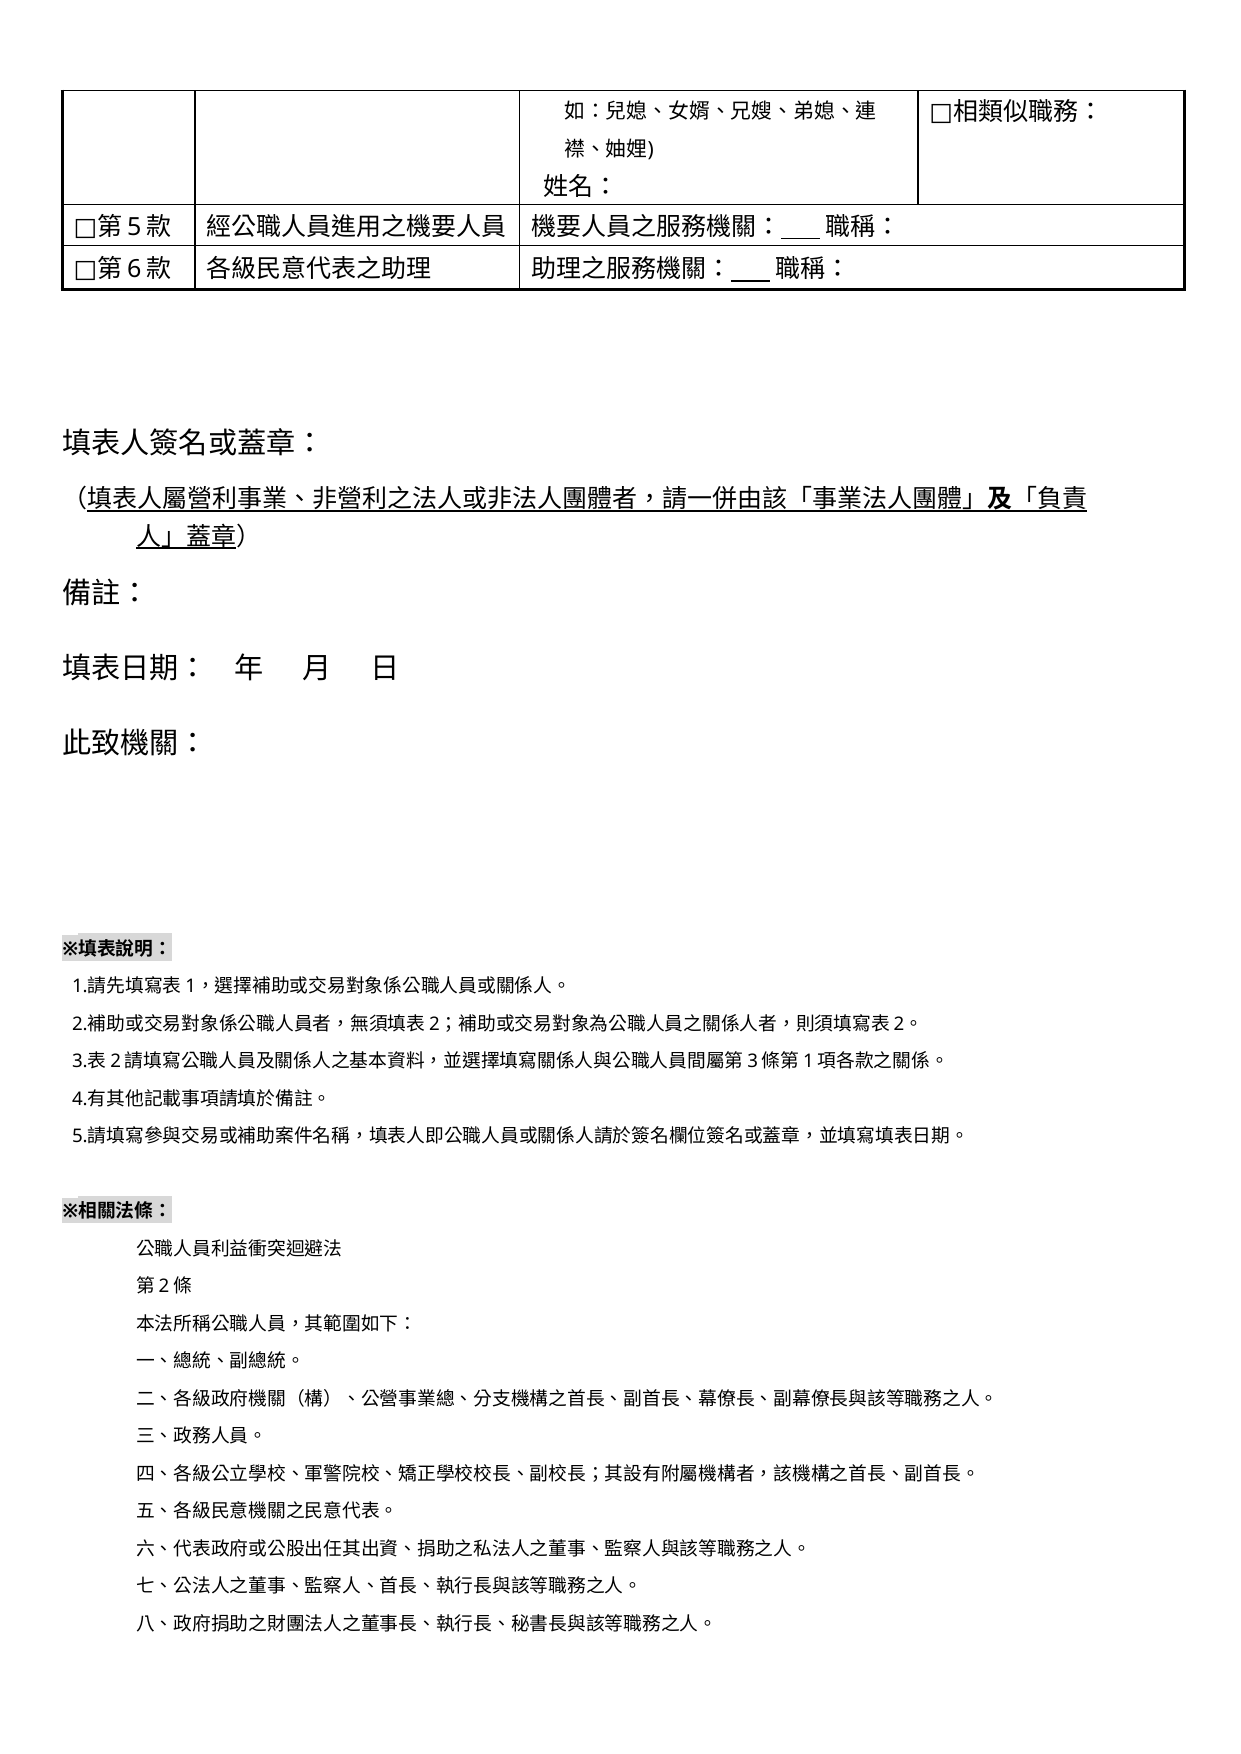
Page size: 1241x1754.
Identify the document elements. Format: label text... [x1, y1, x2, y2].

text 備註： [62, 553, 1110, 628]
text 1.請先填寫表1，選擇補助或交易對象係公職人員或關係人。 [62, 966, 1204, 1003]
text 5.請填寫參與交易或補助案件名稱，填表人即公職人員或關係人請於簽名欄位簽名或蓋章，並填寫填表日期。 [62, 1116, 1204, 1153]
text 第2條 [136, 1266, 1110, 1303]
table_cell 助理之服務機關： 職稱： [520, 246, 1183, 288]
table_cell 各級民意代表之助理 [196, 246, 519, 288]
table_cell 機要人員之服務機關： 職稱： [520, 205, 1183, 244]
text 2.補助或交易對象係公職人員者，無須填表2；補助或交易對象為公職人員之關係人者，則須填寫表2。 [62, 1003, 1204, 1041]
text 3.表2請填寫公職人員及關係人之基本資料，並選擇填寫關係人與公職人員間屬第3條第1項各款之關係。 [62, 1041, 1204, 1078]
text 本法所稱公職人員，其範圍如下： [136, 1303, 1110, 1341]
text 填表日期： 年 月 日 [62, 628, 1110, 703]
text 四、各級公立學校、軍警院校、矯正學校校長、副校長；其設有附屬機構者，該機構之首長、副首長。 [136, 1453, 1110, 1491]
text 二、各級政府機關（構）、公營事業總、分支機構之首長、副首長、幕僚長、副幕僚長與該等職務之人。 [136, 1378, 1110, 1416]
table_cell [64, 91, 194, 203]
text 五、各級民意機關之民意代表。 [136, 1491, 1110, 1528]
text ※填表說明： [62, 928, 1110, 966]
text 填表人簽名或蓋章： [62, 403, 1110, 478]
text （填表人屬營利事業、非營利之法人或非法人團體者，請一併由該「事業法人團體」及「負責人」蓋章） [62, 478, 1110, 553]
table_cell □第5款 [64, 205, 194, 244]
table_cell 如：兒媳、女婿、兄嫂、弟媳、連襟、妯娌) 姓名： [520, 91, 917, 203]
table_cell □相類似職務： [919, 91, 1183, 203]
text 八、政府捐助之財團法人之董事長、執行長、秘書長與該等職務之人。 [136, 1603, 1110, 1641]
text 七、公法人之董事、監察人、首長、執行長與該等職務之人。 [136, 1566, 1110, 1603]
table_cell □第6款 [64, 246, 194, 288]
text 六、代表政府或公股出任其出資、捐助之私法人之董事、監察人與該等職務之人。 [136, 1528, 1110, 1566]
table_cell [196, 91, 519, 203]
text ※相關法條： [62, 1191, 1204, 1228]
text 一、總統、副總統。 [136, 1341, 1110, 1378]
text 此致機關： [62, 703, 1110, 778]
text 公職人員利益衝突迴避法 [136, 1228, 1110, 1266]
text 三、政務人員。 [136, 1416, 1110, 1453]
text 4.有其他記載事項請填於備註。 [62, 1078, 1204, 1116]
table_cell 經公職人員進用之機要人員 [196, 205, 519, 244]
